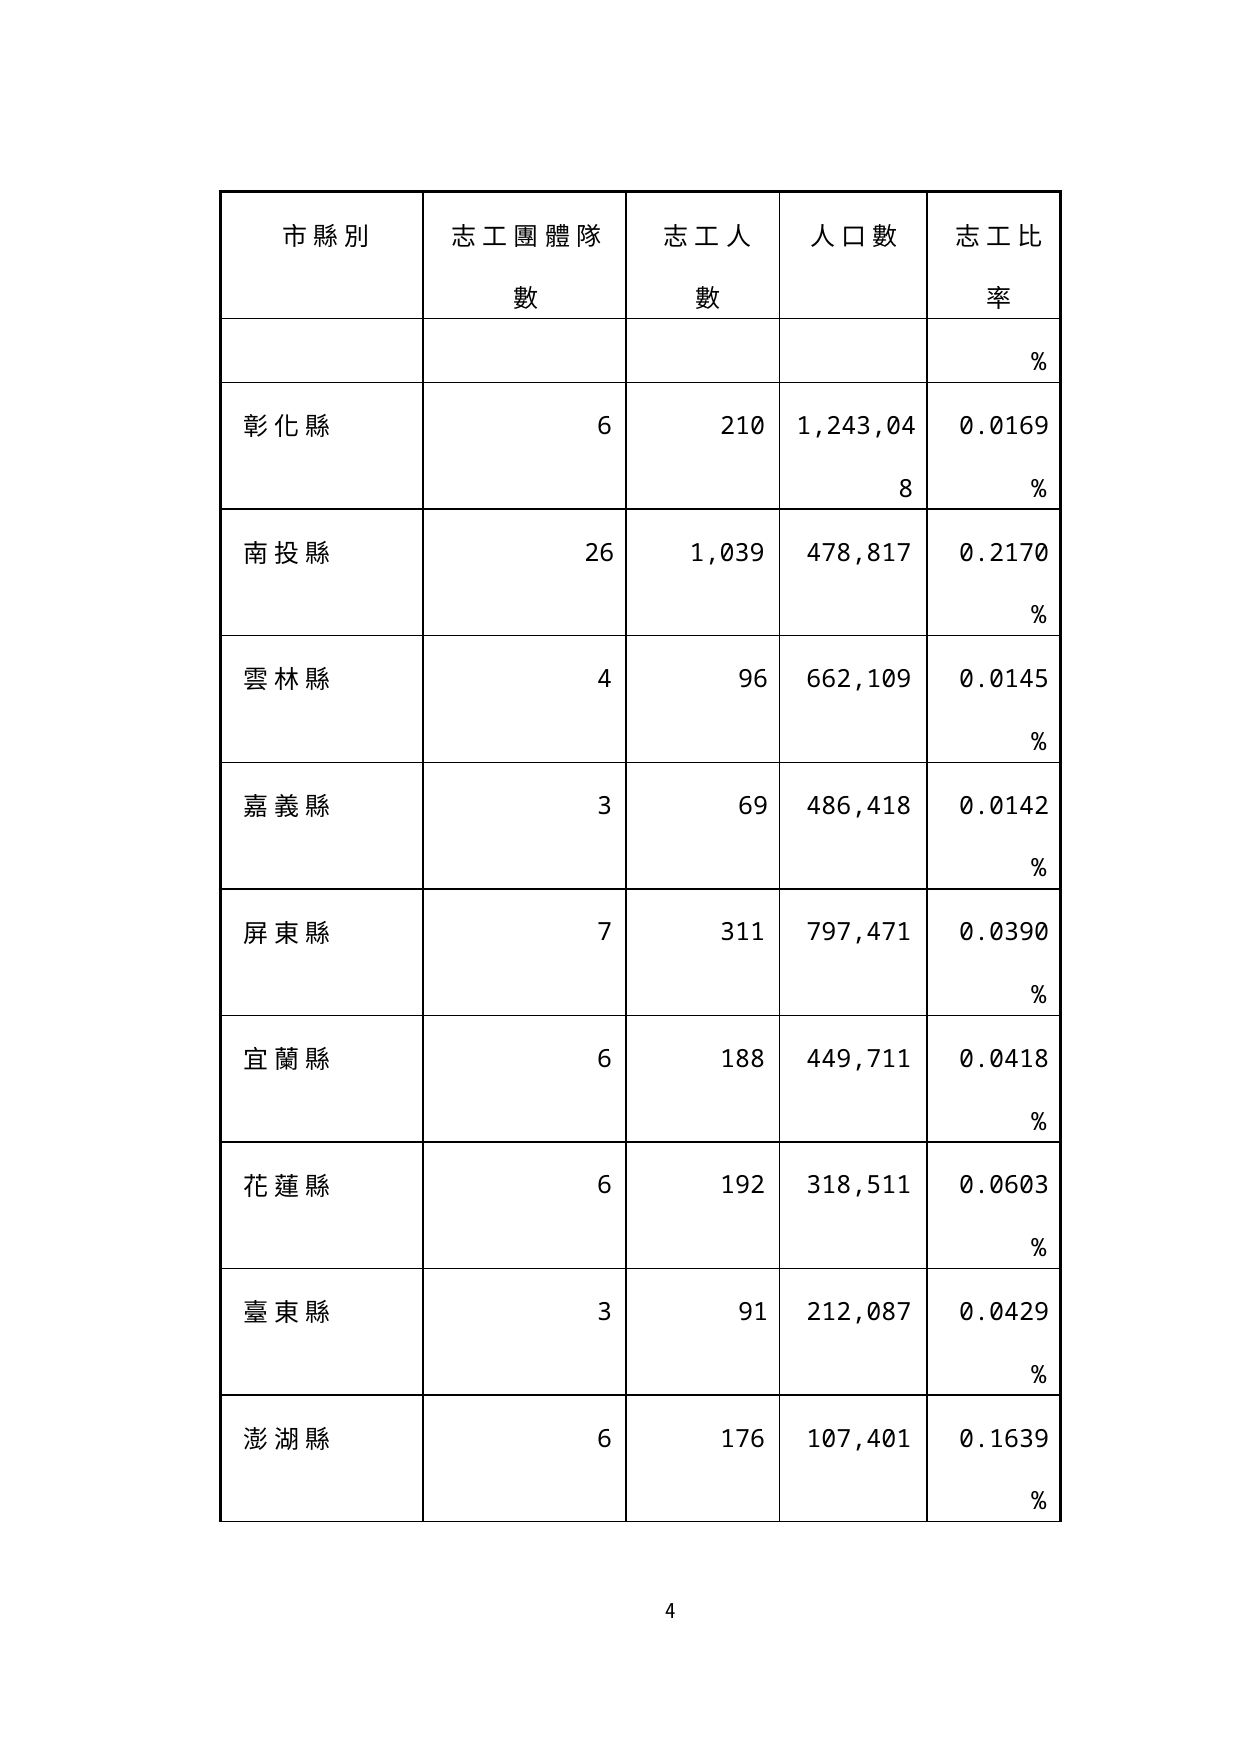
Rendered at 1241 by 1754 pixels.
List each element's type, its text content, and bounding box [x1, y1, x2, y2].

table_cell 6 [424, 1143, 625, 1268]
table_cell 0.0418% [928, 1016, 1059, 1141]
table_cell 662,109 [780, 636, 926, 761]
table_cell 188 [627, 1016, 779, 1141]
table_cell 6 [424, 383, 625, 508]
table_cell 96 [627, 636, 779, 761]
table_header 人口數 [780, 193, 926, 318]
table_cell 69 [627, 763, 779, 888]
table_header 市縣別 [222, 193, 422, 318]
table_header 志工比率 [928, 193, 1059, 318]
table_cell [222, 319, 422, 382]
table_cell [627, 319, 779, 382]
table_cell 屏東縣 [222, 890, 422, 1014]
table_cell 0.1639% [928, 1396, 1059, 1521]
table_cell % [928, 319, 1059, 382]
table_cell 0.2170% [928, 510, 1059, 635]
table_cell 176 [627, 1396, 779, 1521]
table_cell 彰化縣 [222, 383, 422, 508]
table_cell 449,711 [780, 1016, 926, 1141]
table_cell 192 [627, 1143, 779, 1268]
table_cell 南投縣 [222, 510, 422, 635]
table_cell 6 [424, 1396, 625, 1521]
table_cell 797,471 [780, 890, 926, 1014]
table_cell 嘉義縣 [222, 763, 422, 888]
table_cell [424, 319, 625, 382]
table_cell 3 [424, 763, 625, 888]
table_cell 26 [424, 510, 625, 635]
table_cell 210 [627, 383, 779, 508]
table_cell 486,418 [780, 763, 926, 888]
table_cell 3 [424, 1269, 625, 1394]
table_header 志工團體隊數 [424, 193, 625, 318]
table_cell 478,817 [780, 510, 926, 635]
table_cell 0.0145% [928, 636, 1059, 761]
table_cell 雲林縣 [222, 636, 422, 761]
table_cell 0.0390% [928, 890, 1059, 1014]
table_cell 0.0429% [928, 1269, 1059, 1394]
table_cell 0.0169% [928, 383, 1059, 508]
table_cell 澎湖縣 [222, 1396, 422, 1521]
table_header 志工人數 [627, 193, 779, 318]
table_cell 7 [424, 890, 625, 1014]
table_cell 0.0142% [928, 763, 1059, 888]
table_cell 臺東縣 [222, 1269, 422, 1394]
table_cell 212,087 [780, 1269, 926, 1394]
table_cell 311 [627, 890, 779, 1014]
table_cell 1,039 [627, 510, 779, 635]
table_cell [780, 319, 926, 382]
table_cell 318,511 [780, 1143, 926, 1268]
table_cell 花蓮縣 [222, 1143, 422, 1268]
table_cell 107,401 [780, 1396, 926, 1521]
table_cell 1,243,048 [780, 383, 926, 508]
table_cell 6 [424, 1016, 625, 1141]
table_cell 0.0603% [928, 1143, 1059, 1268]
table_cell 宜蘭縣 [222, 1016, 422, 1141]
table_cell 4 [424, 636, 625, 761]
table_cell 91 [627, 1269, 779, 1394]
